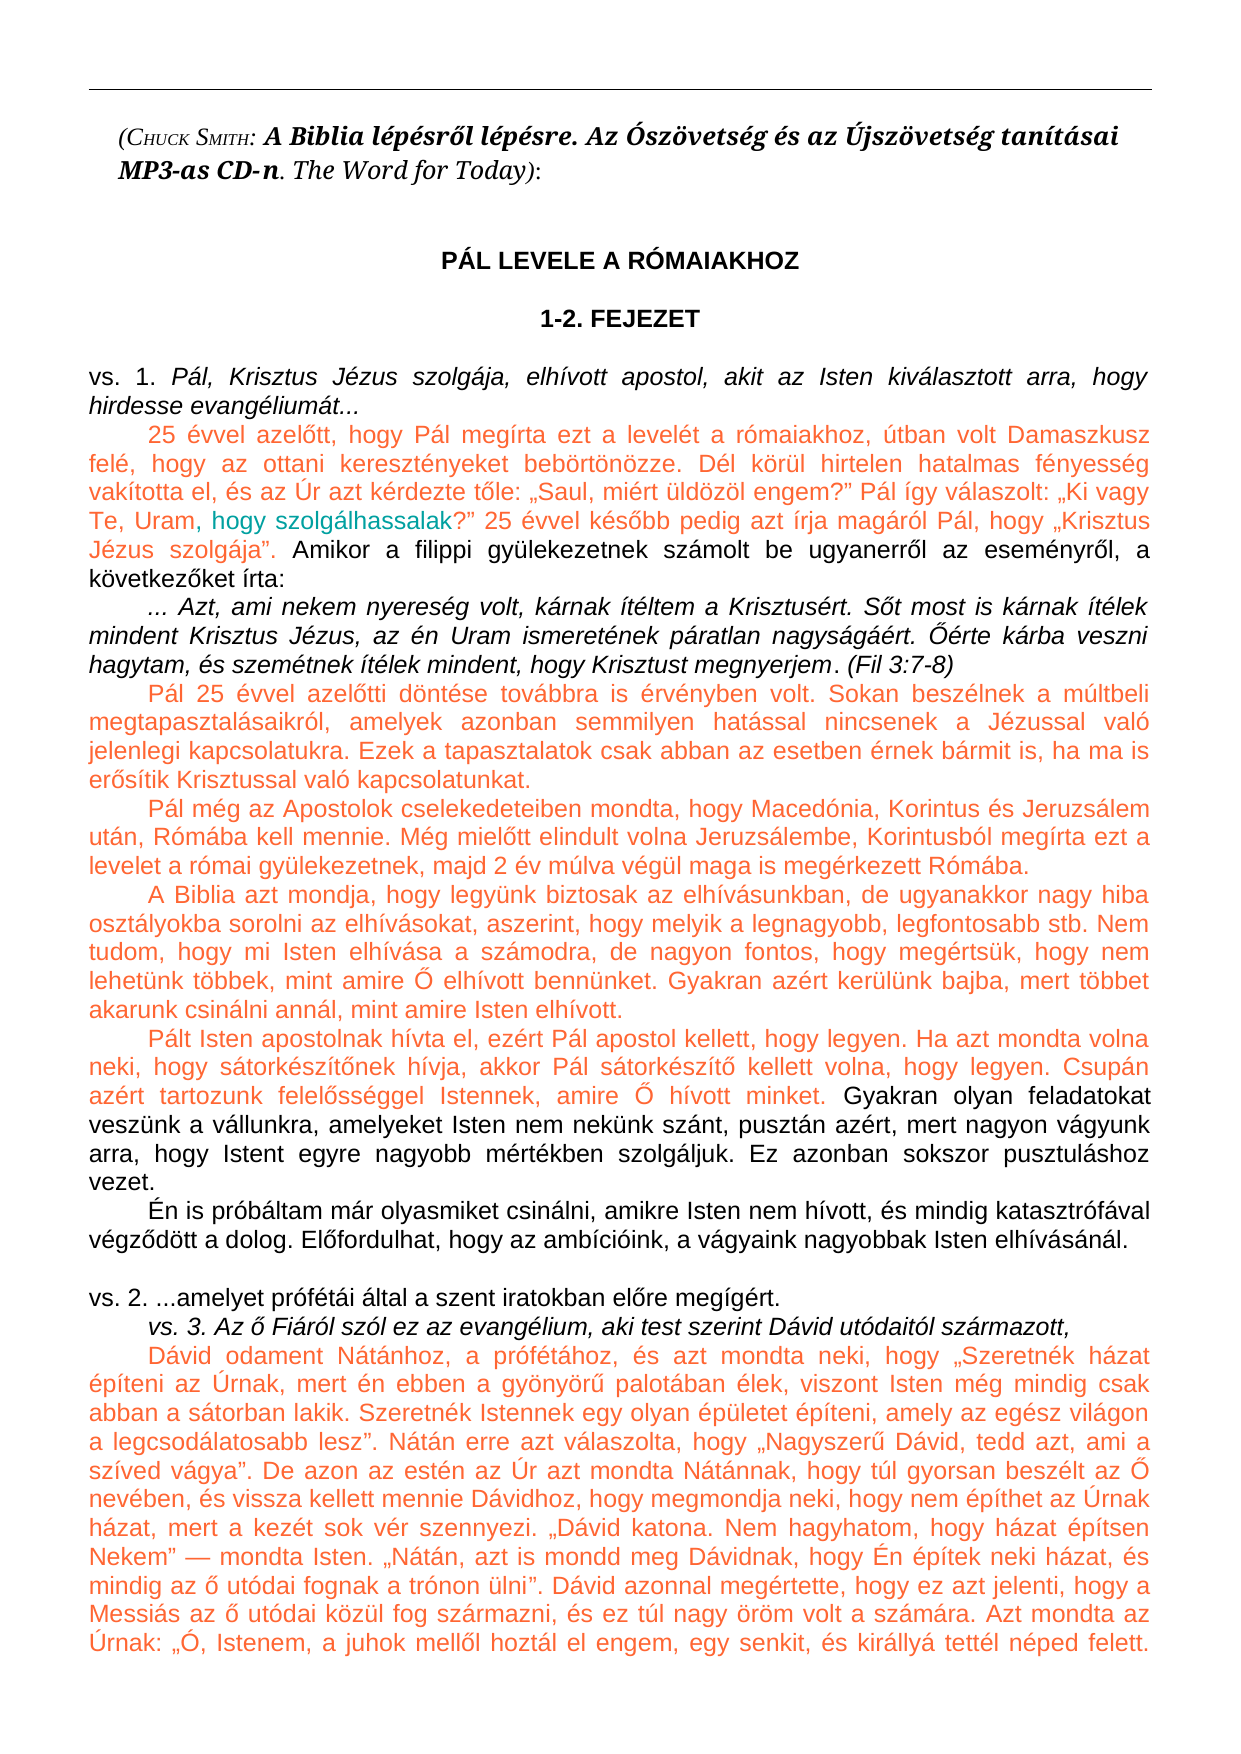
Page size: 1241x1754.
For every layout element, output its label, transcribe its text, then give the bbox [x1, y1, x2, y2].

text PÁL LEVELE A RÓMAIAKHOZ [88, 246, 1152, 275]
text Én is próbáltam már olyasmiket csinálni, amikre Isten nem hívott, és mindig katasztrófával végződött a dolog. Előfordulhat, hogy az ambícióink, a vágyaink nagyobbak Isten elhívásánál. [88, 1196, 1152, 1254]
text 1-2. FEJEZET [88, 304, 1152, 333]
text Pál 25 évvel azelőtti döntése továbbra is érvényben volt. Sokan beszélnek a múltbeli megtapasztalásaikról, amelyek azonban semmilyen hatással nincsenek a Jézussal való jelenlegi kapcsolatukra. Ezek a tapasztalatok csak abban az esetben érnek bármit is, ha ma is erősítik Krisztussal való kapcsolatunkat. [88, 679, 1152, 794]
text 25 évvel azelőtt, hogy Pál megírta ezt a levelét a rómaiakhoz, útban volt Damaszkusz felé, hogy az ottani keresztényeket bebörtönözze. Dél körül hirtelen hatalmas fényesség vakította el, és az Úr azt kérdezte tőle: „Saul, miért üldözöl engem?” Pál így válaszolt: „Ki vagy Te, Uram, hogy szolgálhassalak?” 25 évvel később pedig azt írja magáról Pál, hogy „Krisztus Jézus szolgája”. Amikor a filippi gyülekezetnek számolt be ugyanerről az eseményről, a következőket írta: [88, 420, 1152, 592]
text ... Azt, ami nekem nyereség volt, kárnak ítéltem a Krisztusért. Sőt most is kárnak ítélek mindent Krisztus Jézus, az én Uram ismeretének páratlan nagyságáért. Őérte kárba veszni hagytam, és szemétnek ítélek mindent, hogy Krisztust megnyerjem. (Fil 3:7-8) [88, 592, 1152, 679]
text Pált Isten apostolnak hívta el, ezért Pál apostol kellett, hogy legyen. Ha azt mondta volna neki, hogy sátorkészítőnek hívja, akkor Pál sátorkészítő kellett volna, hogy legyen. Csupán azért tartozunk felelősséggel Istennek, amire Ő hívott minket. Gyakran olyan feladatokat veszünk a vállunkra, amelyeket Isten nem nekünk szánt, pusztán azért, mert nagyon vágyunk arra, hogy Istent egyre nagyobb mértékben szolgáljuk. Ez azonban sokszor pusztuláshoz vezet. [88, 1024, 1152, 1196]
text A Biblia azt mondja, hogy legyünk biztosak az elhívásunkban, de ugyanakkor nagy hiba osztályokba sorolni az elhívásokat, aszerint, hogy melyik a legnagyobb, legfontosabb stb. Nem tudom, hogy mi Isten elhívása a számodra, de nagyon fontos, hogy megértsük, hogy nem lehetünk többek, mint amire Ő elhívott bennünket. Gyakran azért kerülünk bajba, mert többet akarunk csinálni annál, mint amire Isten elhívott. [88, 880, 1152, 1024]
text Pál még az Apostolok cselekedeteiben mondta, hogy Macedónia, Korintus és Jeruzsálem után, Rómába kell mennie. Még mielőtt elindult volna Jeruzsálembe, Korintusból megírta ezt a levelet a római gyülekezetnek, majd 2 év múlva végül maga is megérkezett Rómába. [88, 794, 1152, 880]
text Dávid odament Nátánhoz, a prófétához, és azt mondta neki, hogy „Szeretnék házat építeni az Úrnak, mert én ebben a gyönyörű palotában élek, viszont Isten még mindig csak abban a sátorban lakik. Szeretnék Istennek egy olyan épületet építeni, amely az egész világon a legcsodálatosabb lesz”. Nátán erre azt válaszolta, hogy „Nagyszerű Dávid, tedd azt, ami a szíved vágya”. De azon az estén az Úr azt mondta Nátánnak, hogy túl gyorsan beszélt az Ő nevében, és vissza kellett mennie Dávidhoz, hogy megmondja neki, hogy nem építhet az Úrnak házat, mert a kezét sok vér szennyezi. „Dávid katona. Nem hagyhatom, hogy házat építsen Nekem” ― mondta Isten. „Nátán, azt is mondd meg Dávidnak, hogy Én építek neki házat, és mindig az ő utódai fognak a trónon ülni”. Dávid azonnal megértette, hogy ez azt jelenti, hogy a Messiás az ő utódai közül fog származni, és ez túl nagy öröm volt a számára. Azt mondta az Úrnak: „Ó, Istenem, a juhok mellől hoztál el engem, egy senkit, és királlyá tettél néped felett. [88, 1341, 1152, 1657]
text vs. 1. Pál, Krisztus Jézus szolgája, elhívott apostol, akit az Isten kiválasztott arra, hogy hirdesse evangéliumát... [88, 362, 1152, 420]
text vs. 3. Az ő Fiáról szól ez az evangélium, aki test szerint Dávid utódaitól származott, [88, 1312, 1152, 1341]
text vs. 2. ...amelyet prófétái által a szent iratokban előre megígért. [88, 1283, 1152, 1312]
text (Chuck Smith: A Biblia lépésről lépésre. Az Ószövetség és az Újszövetség tanításai MP3-as CD‑n. The Word for Today): [88, 90, 1152, 216]
